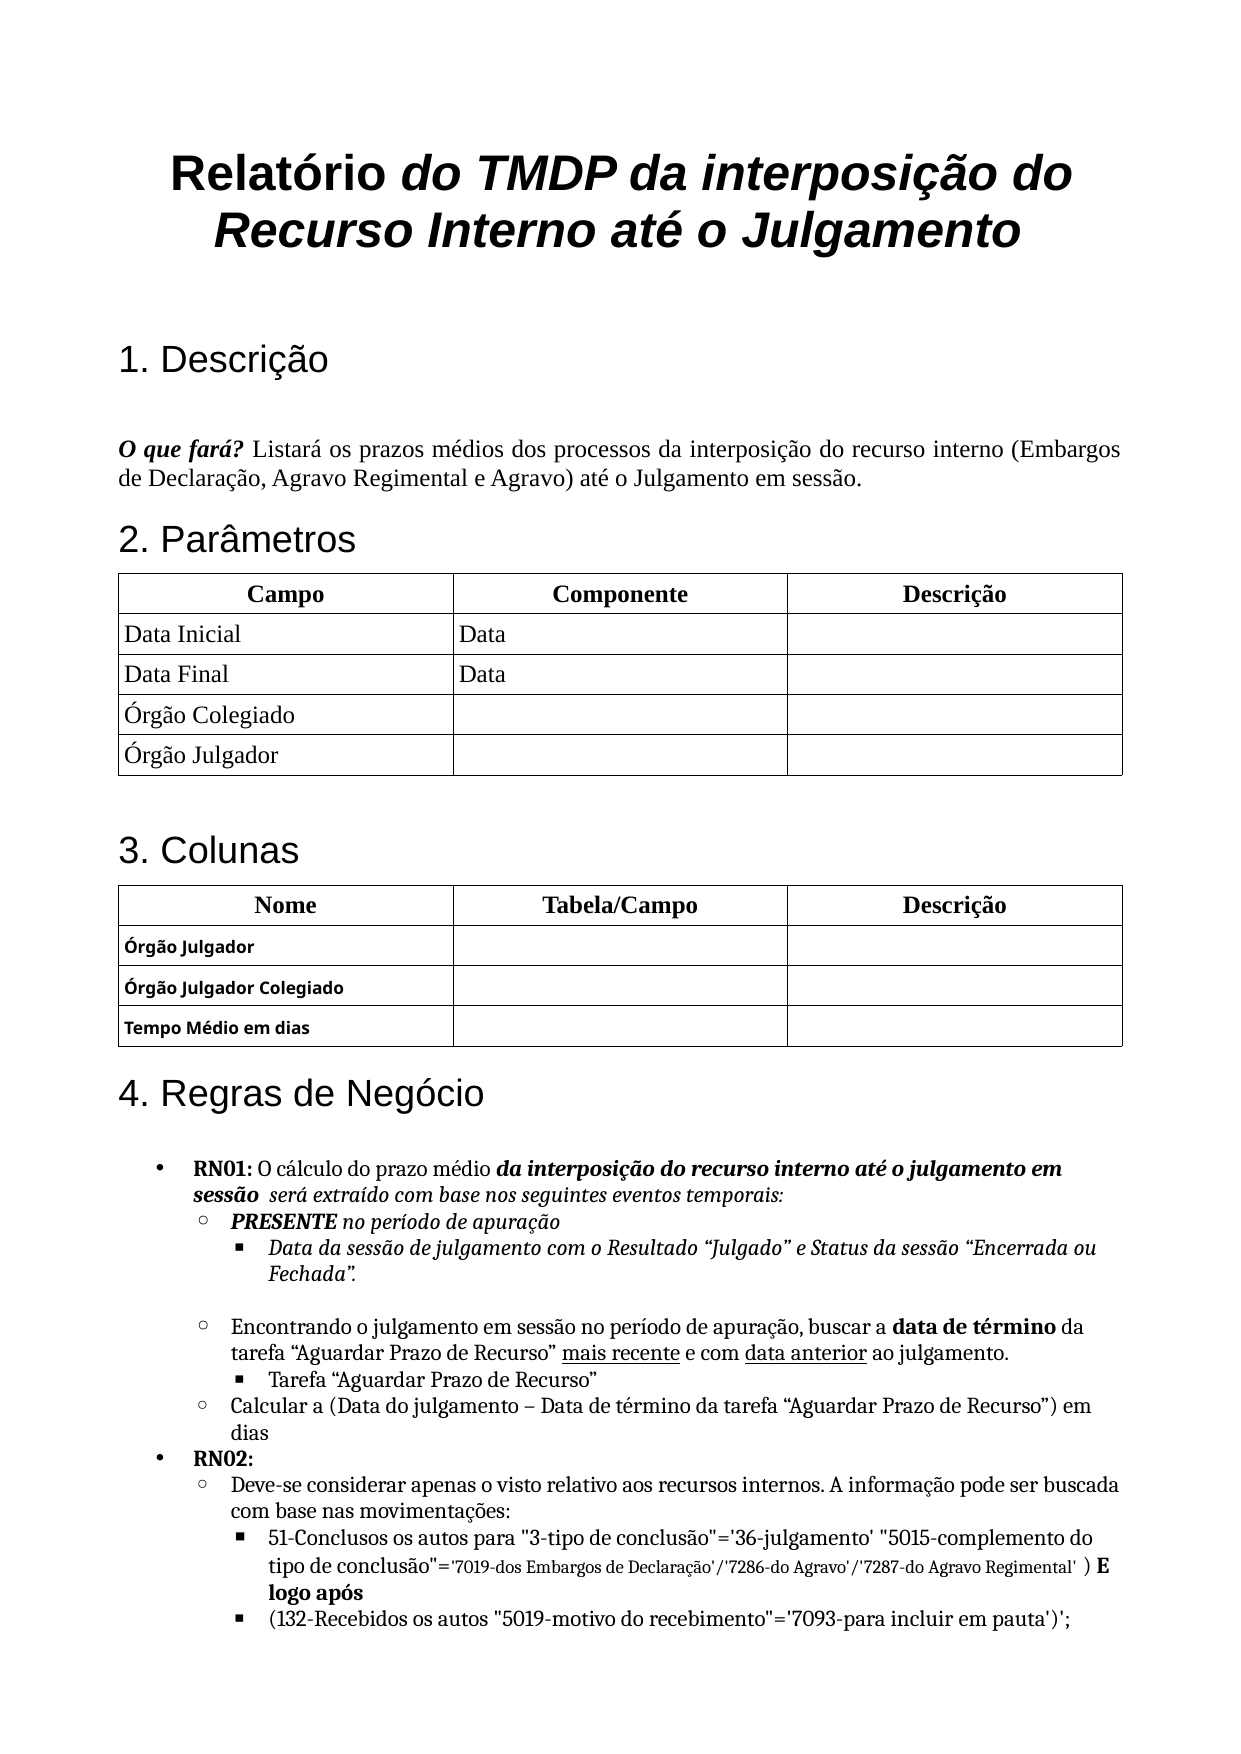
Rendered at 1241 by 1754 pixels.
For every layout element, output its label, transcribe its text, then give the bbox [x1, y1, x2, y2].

table_cell [788, 966, 1122, 1005]
table_cell Data [454, 614, 787, 653]
list Calcular a (Data do julgamento – Data de término da tarefa “Aguardar Prazo de Recurso”) em dias [193, 1393, 1122, 1446]
table_cell Tempo Médio em dias [119, 1006, 453, 1046]
list RN02: [156, 1446, 1122, 1472]
subtitle 2. Parâmetros [118, 517, 1122, 560]
table_cell [788, 695, 1122, 734]
list Tarefa “Aguardar Prazo de Recurso” [231, 1367, 1122, 1393]
table_cell [454, 966, 787, 1005]
table_header Nome [119, 886, 453, 925]
list Deve-se considerar apenas o visto relativo aos recursos internos. A informação pode ser buscada com base nas movimentações: [193, 1472, 1122, 1525]
table_cell [788, 655, 1122, 694]
table_cell Órgão Colegiado [119, 695, 453, 734]
table_cell [788, 735, 1122, 774]
table_cell Data [454, 655, 787, 694]
table_header Descrição [788, 574, 1122, 613]
table_header Descrição [788, 886, 1122, 925]
table_cell [454, 695, 787, 734]
table_header Componente [454, 574, 787, 613]
table_cell Data Final [119, 655, 453, 694]
table_cell [788, 1006, 1122, 1046]
subtitle 3. Colunas [118, 828, 1122, 872]
list 51-Conclusos os autos para "3-tipo de conclusão"='36-julgamento' "5015-complemento do tipo de conclusão"='7019-dos Embargos de Declaração'/'7286-do Agravo'/'7287-do Agravo Regimental' ) E logo após [231, 1525, 1122, 1606]
table_header Campo [119, 574, 453, 613]
list (132-Recebidos os autos "5019-motivo do recebimento"='7093-para incluir em pauta')'; [231, 1606, 1122, 1632]
table_cell [788, 926, 1122, 965]
list PRESENTE no período de apuração [193, 1208, 1122, 1235]
subtitle 4. Regras de Negócio [118, 1071, 1122, 1114]
table_cell Data Inicial [119, 614, 453, 653]
table_cell Órgão Julgador [119, 926, 453, 965]
subtitle 1. Descrição [118, 337, 1122, 381]
table_header Tabela/Campo [454, 886, 787, 925]
table_cell Órgão Julgador [119, 735, 453, 774]
table_cell Órgão Julgador Colegiado [119, 966, 453, 1005]
title Relatório do TMDP da interposição do Recurso Interno até o Julgamento [118, 143, 1122, 258]
table_cell [454, 1006, 787, 1046]
text O que fará? Listará os prazos médios dos processos da interposição do recurso interno (Embargos de Declaração, Agravo Regimental e Agravo) até o Julgamento em sessão. [118, 434, 1122, 492]
table_cell [454, 735, 787, 774]
table_cell [454, 926, 787, 965]
list RN01: O cálculo do prazo médio da interposição do recurso interno até o julgamento em sessão será extraído com base nos seguintes eventos temporais: [156, 1156, 1122, 1208]
table_cell [788, 614, 1122, 653]
list Data da sessão de julgamento com o Resultado “Julgado” e Status da sessão “Encerrada ou Fechada”. [231, 1235, 1122, 1287]
list Encontrando o julgamento em sessão no período de apuração, buscar a data de término da tarefa “Aguardar Prazo de Recurso” mais recente e com data anterior ao julgamento. [193, 1314, 1122, 1367]
